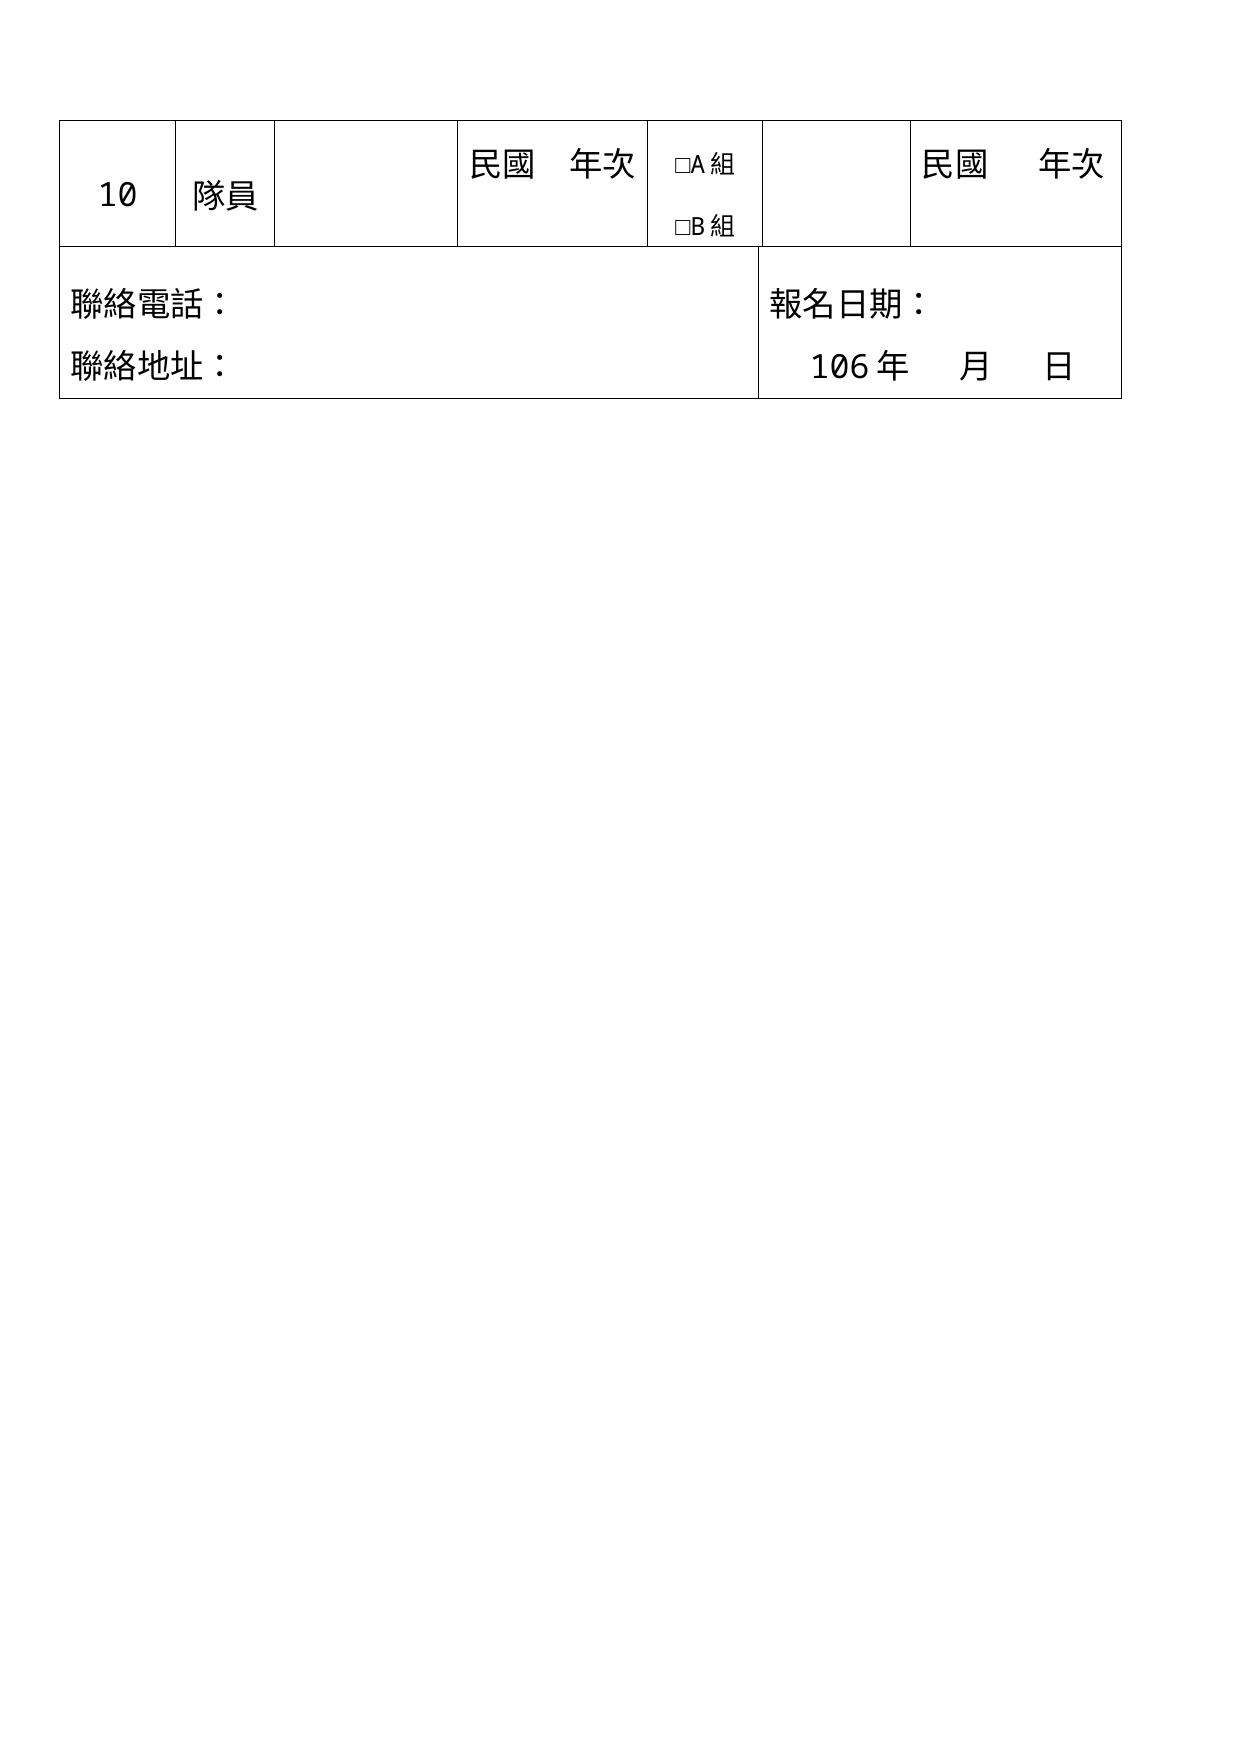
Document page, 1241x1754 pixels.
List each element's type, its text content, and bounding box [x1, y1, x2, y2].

table_cell □A組 □B組 [648, 121, 762, 246]
table_cell 民國 年次 [458, 121, 647, 246]
table_cell 隊員 [176, 121, 274, 246]
table_cell [275, 121, 457, 246]
table_cell 報名日期： 106年 月 日 [759, 247, 1121, 398]
table_cell 10 [60, 121, 175, 246]
table_cell 聯絡電話： 聯絡地址： [60, 247, 758, 398]
table_cell 民國 年次 [911, 121, 1121, 246]
table_cell [763, 121, 910, 246]
